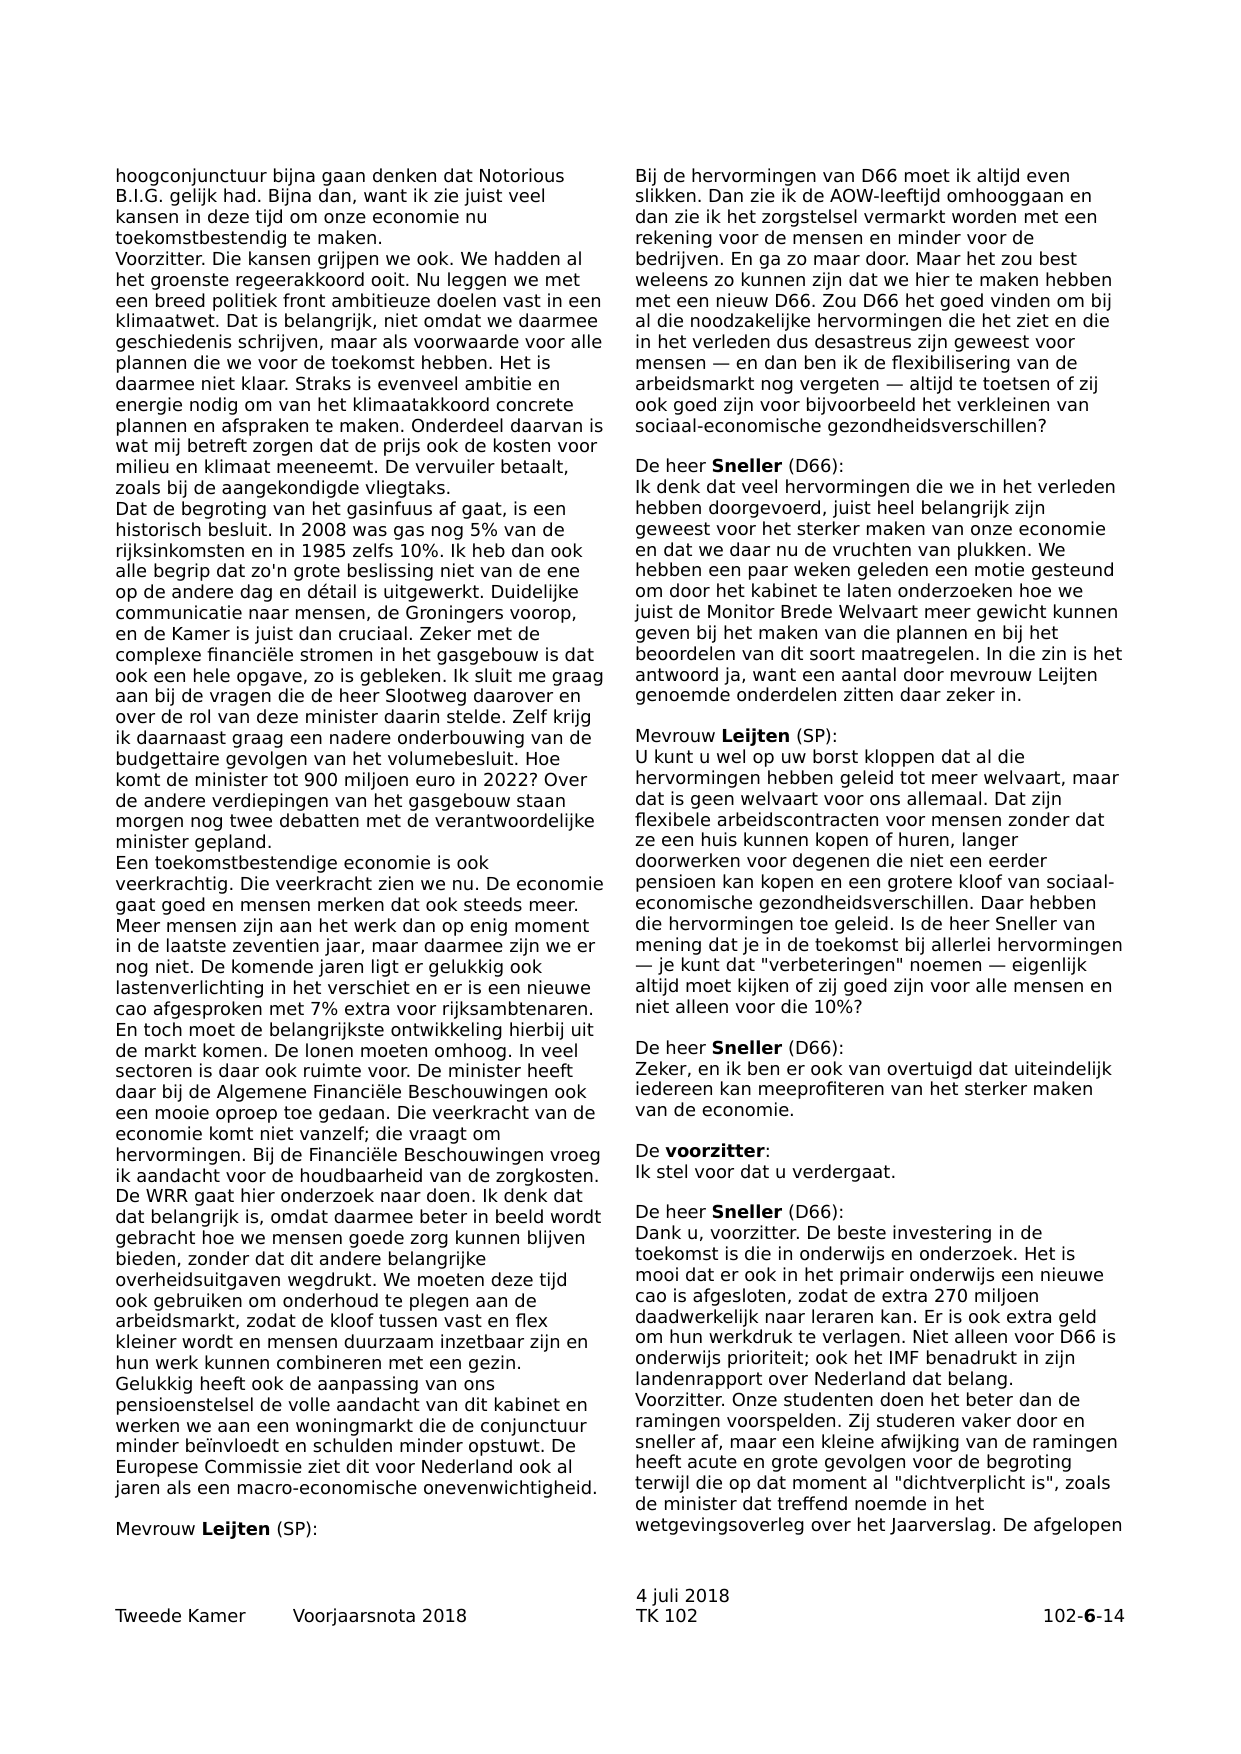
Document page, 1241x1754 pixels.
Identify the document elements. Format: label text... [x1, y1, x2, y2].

text De heer Sneller (D66): [635, 1202, 1125, 1223]
text Ik stel voor dat u verdergaat. [635, 1162, 1125, 1182]
text De voorzitter: [635, 1141, 1125, 1162]
text Dat de begroting van het gasinfuus af gaat, is een historisch besluit. In 2008 was gas nog 5% van de rijksinkomsten en in 1985 zelfs 10%. Ik heb dan ook alle begrip dat zo'n grote beslissing niet van de ene op de andere dag en détail is uitgewerkt. Duidelijke communicatie naar mensen, de Groningers voorop, en de Kamer is juist dan cruciaal. Zeker met de complexe financiële stromen in het gasgebouw is dat ook een hele opgave, zo is gebleken. Ik sluit me graag aan bij de vragen die de heer Slootweg daarover en over de rol van deze minister daarin stelde. Zelf krijg ik daarnaast graag een nadere onderbouwing van de budgettaire gevolgen van het volumebesluit. Hoe komt de minister tot 900 miljoen euro in 2022? Over de andere verdiepingen van het gasgebouw staan morgen nog twee debatten met de verantwoordelijke minister gepland. [115, 499, 605, 853]
text Mevrouw Leijten (SP): [115, 1519, 605, 1539]
text hoogconjunctuur bijna gaan denken dat Notorious B.I.G. gelijk had. Bijna dan, want ik zie juist veel kansen in deze tijd om onze economie nu toekomstbestendig te maken. [115, 165, 605, 249]
text Voorzitter. Die kansen grijpen we ook. We hadden al het groenste regeerakkoord ooit. Nu leggen we met een breed politiek front ambitieuze doelen vast in een klimaatwet. Dat is belangrijk, niet omdat we daarmee geschiedenis schrijven, maar als voorwaarde voor alle plannen die we voor de toekomst hebben. Het is daarmee niet klaar. Straks is evenveel ambitie en energie nodig om van het klimaatakkoord concrete plannen en afspraken te maken. Onderdeel daarvan is wat mij betreft zorgen dat de prijs ook de kosten voor milieu en klimaat meeneemt. De vervuiler betaalt, zoals bij de aangekondigde vliegtaks. [115, 249, 605, 499]
text Ik denk dat veel hervormingen die we in het verleden hebben doorgevoerd, juist heel belangrijk zijn geweest voor het sterker maken van onze economie en dat we daar nu de vruchten van plukken. We hebben een paar weken geleden een motie gesteund om door het kabinet te laten onderzoeken hoe we juist de Monitor Brede Welvaart meer gewicht kunnen geven bij het maken van die plannen en bij het beoordelen van dit soort maatregelen. In die zin is het antwoord ja, want een aantal door mevrouw Leijten genoemde onderdelen zitten daar zeker in. [635, 477, 1125, 706]
text Voorzitter. Onze studenten doen het beter dan de ramingen voorspelden. Zij studeren vaker door en sneller af, maar een kleine afwijking van de ramingen heeft acute en grote gevolgen voor de begroting terwijl die op dat moment al "dichtverplicht is", zoals de minister dat treffend noemde in het wetgevingsoverleg over het Jaarverslag. De afgelopen [635, 1390, 1125, 1536]
text Bij de hervormingen van D66 moet ik altijd even slikken. Dan zie ik de AOW-leeftijd omhooggaan en dan zie ik het zorgstelsel vermarkt worden met een rekening voor de mensen en minder voor de bedrijven. En ga zo maar door. Maar het zou best weleens zo kunnen zijn dat we hier te maken hebben met een nieuw D66. Zou D66 het goed vinden om bij al die noodzakelijke hervormingen die het ziet en die in het verleden dus desastreus zijn geweest voor mensen — en dan ben ik de flexibilisering van de arbeidsmarkt nog vergeten — altijd te toetsen of zij ook goed zijn voor bijvoorbeeld het verkleinen van sociaal-economische gezondheidsverschillen? [635, 165, 1125, 436]
text Zeker, en ik ben er ook van overtuigd dat uiteindelijk iedereen kan meeprofiteren van het sterker maken van de economie. [635, 1058, 1125, 1121]
text De heer Sneller (D66): [635, 456, 1125, 477]
text Een toekomstbestendige economie is ook veerkrachtig. Die veerkracht zien we nu. De economie gaat goed en mensen merken dat ook steeds meer. Meer mensen zijn aan het werk dan op enig moment in de laatste zeventien jaar, maar daarmee zijn we er nog niet. De komende jaren ligt er gelukkig ook lastenverlichting in het verschiet en er is een nieuwe cao afgesproken met 7% extra voor rijksambtenaren. En toch moet de belangrijkste ontwikkeling hierbij uit de markt komen. De lonen moeten omhoog. In veel sectoren is daar ook ruimte voor. De minister heeft daar bij de Algemene Financiële Beschouwingen ook een mooie oproep toe gedaan. Die veerkracht van de economie komt niet vanzelf; die vraagt om hervormingen. Bij de Financiële Beschouwingen vroeg ik aandacht voor de houdbaarheid van de zorgkosten. De WRR gaat hier onderzoek naar doen. Ik denk dat dat belangrijk is, omdat daarmee beter in beeld wordt gebracht hoe we mensen goede zorg kunnen blijven bieden, zonder dat dit andere belangrijke overheidsuitgaven wegdrukt. We moeten deze tijd ook gebruiken om onderhoud te plegen aan de arbeidsmarkt, zodat de kloof tussen vast en flex kleiner wordt en mensen duurzaam inzetbaar zijn en hun werk kunnen combineren met een gezin. Gelukkig heeft ook de aanpassing van ons pensioenstelsel de volle aandacht van dit kabinet en werken we aan een woningmarkt die de conjunctuur minder beïnvloedt en schulden minder opstuwt. De Europese Commissie ziet dit voor Nederland ook al jaren als een macro-economische onevenwichtigheid. [115, 853, 605, 1499]
text U kunt u wel op uw borst kloppen dat al die hervormingen hebben geleid tot meer welvaart, maar dat is geen welvaart voor ons allemaal. Dat zijn flexibele arbeidscontracten voor mensen zonder dat ze een huis kunnen kopen of huren, langer doorwerken voor degenen die niet een eerder pensioen kan kopen en een grotere kloof van sociaal-economische gezondheidsverschillen. Daar hebben die hervormingen toe geleid. Is de heer Sneller van mening dat je in de toekomst bij allerlei hervormingen — je kunt dat "verbeteringen" noemen — eigenlijk altijd moet kijken of zij goed zijn voor alle mensen en niet alleen voor die 10%? [635, 747, 1125, 1018]
text De heer Sneller (D66): [635, 1038, 1125, 1058]
text Dank u, voorzitter. De beste investering in de toekomst is die in onderwijs en onderzoek. Het is mooi dat er ook in het primair onderwijs een nieuwe cao is afgesloten, zodat de extra 270 miljoen daadwerkelijk naar leraren kan. Er is ook extra geld om hun werkdruk te verlagen. Niet alleen voor D66 is onderwijs prioriteit; ook het IMF benadrukt in zijn landenrapport over Nederland dat belang. [635, 1223, 1125, 1390]
text Mevrouw Leijten (SP): [635, 726, 1125, 747]
